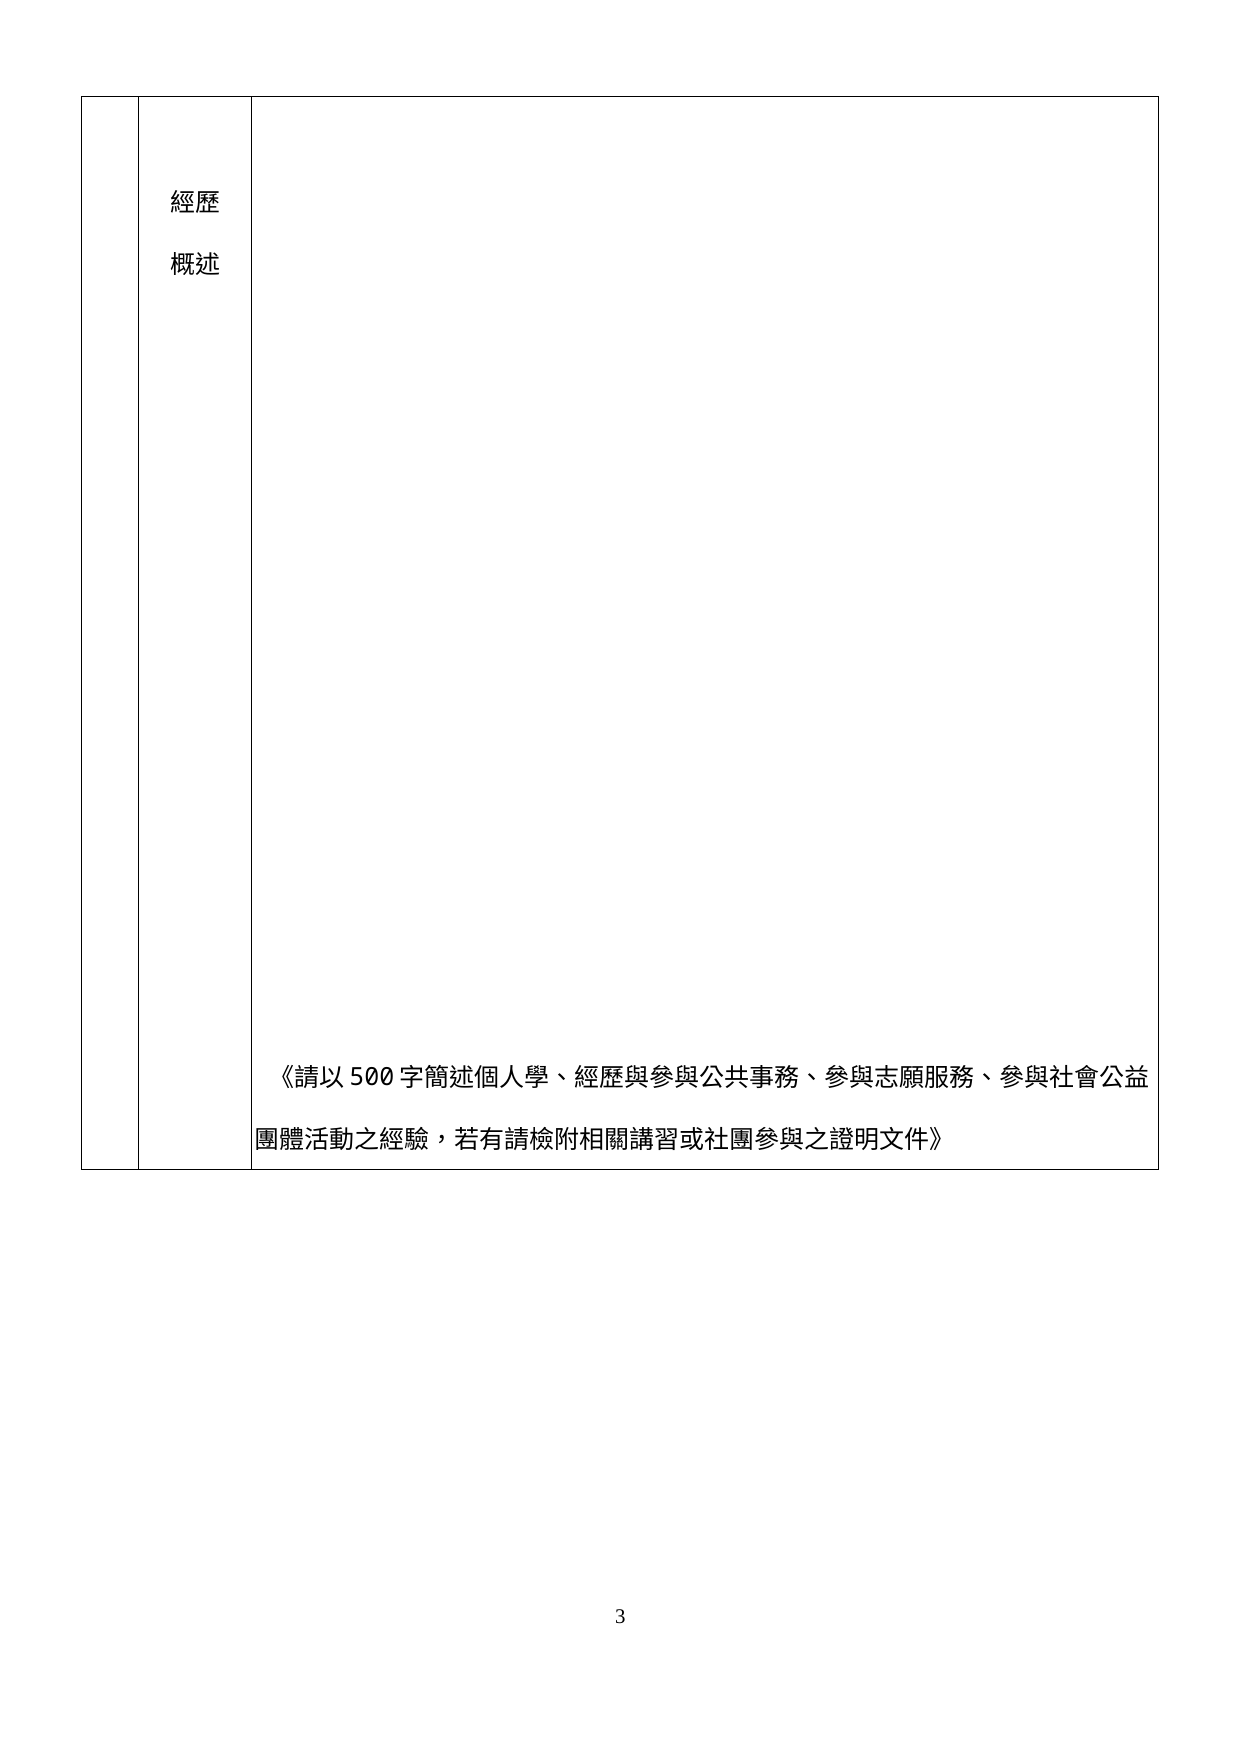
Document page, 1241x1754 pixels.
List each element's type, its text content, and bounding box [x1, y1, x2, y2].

table_header [82, 97, 138, 1169]
table_cell 《請以500字簡述個人學、經歷與參與公共事務、參與志願服務、參與社會公益團體活動之經驗，若有請檢附相關講習或社團參與之證明文件》 [252, 97, 1158, 1169]
table_cell 經歷 概述 [139, 97, 251, 1169]
